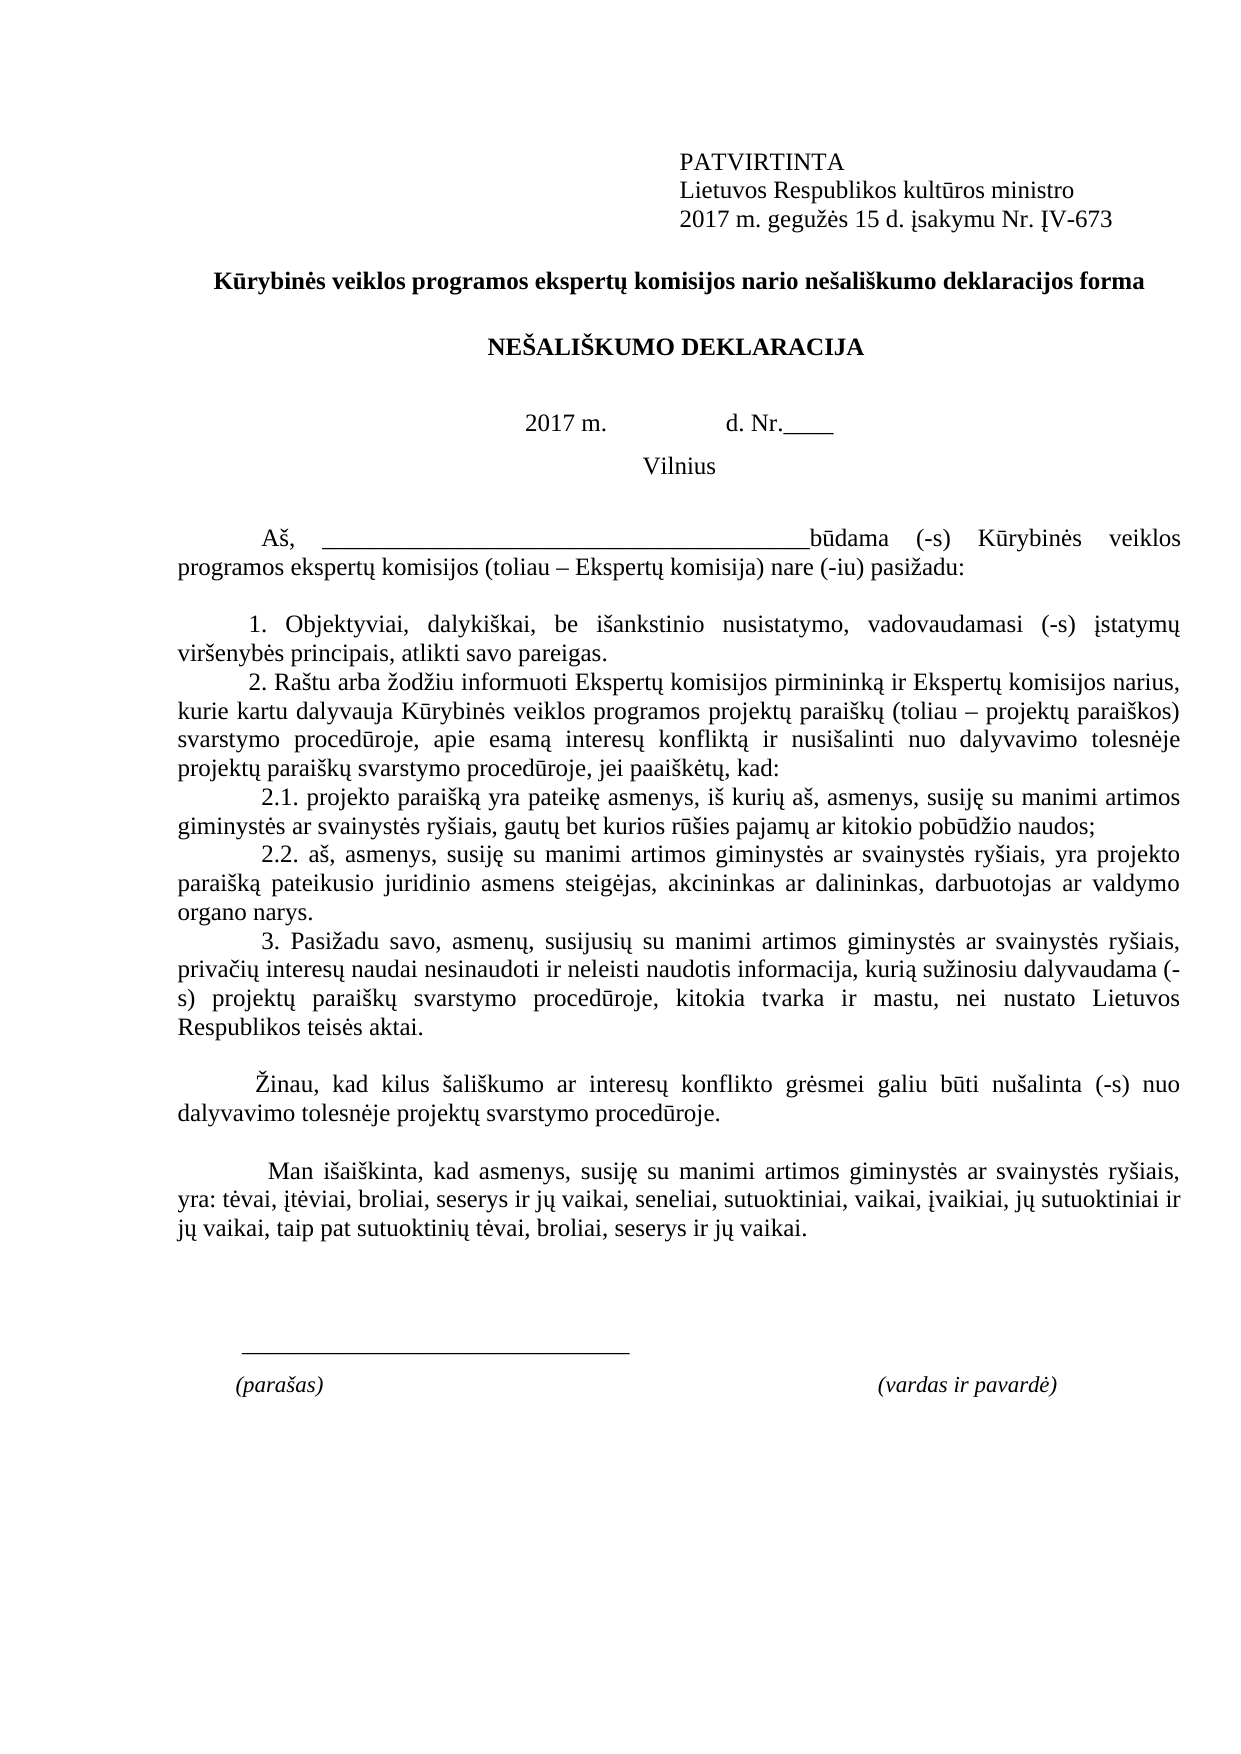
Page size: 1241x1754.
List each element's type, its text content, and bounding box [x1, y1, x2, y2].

text Aš, _______________________________________būdama (-s) Kūrybinės veiklos programos ekspertų komisijos (toliau – Ekspertų komisija) nare (-iu) pasižadu: [177, 523, 1181, 581]
text NEŠALIŠKUMO DEKLARACIJA [177, 332, 1181, 361]
text Žinau, kad kilus šališkumo ar interesų konflikto grėsmei galiu būti nušalinta (-s) nuo dalyvavimo tolesnėje projektų svarstymo procedūroje. [177, 1069, 1181, 1127]
text 2.1. projekto paraišką yra pateikę asmenys, iš kurių aš, asmenys, susiję su manimi artimos giminystės ar svainystės ryšiais, gautų bet kurios rūšies pajamų ar kitokio pobūdžio naudos; [177, 782, 1181, 839]
text 1. Objektyviai, dalykiškai, be išankstinio nusistatymo, vadovaudamasi (-s) įstatymų viršenybės principais, atlikti savo pareigas. [177, 609, 1181, 667]
text 2.2. aš, asmenys, susiję su manimi artimos giminystės ar svainystės ryšiais, yra projekto paraišką pateikusio juridinio asmens steigėjas, akcininkas ar dalininkas, darbuotojas ar valdymo organo narys. [177, 839, 1181, 926]
text Vilnius [177, 451, 1181, 480]
text Lietuvos Respublikos kultūros ministro [177, 176, 1181, 204]
text 2017 m. gegužės 15 d. įsakymu Nr. ĮV-673 [177, 204, 1181, 233]
text Man išaiškinta, kad asmenys, susiję su manimi artimos giminystės ar svainystės ryšiais, yra: tėvai, įtėviai, broliai, seserys ir jų vaikai, seneliai, sutuoktiniai, vaikai, įvaikiai, jų sutuoktiniai ir jų vaikai, taip pat sutuoktinių tėvai, broliai, seserys ir jų vaikai. [177, 1156, 1181, 1242]
text Kūrybinės veiklos programos ekspertų komisijos nario nešališkumo deklaracijos forma [177, 266, 1181, 328]
text 3. Pasižadu savo, asmenų, susijusių su manimi artimos giminystės ar svainystės ryšiais, privačių interesų naudai nesinaudoti ir neleisti naudotis informacija, kurią sužinosiu dalyvaudama (-s) projektų paraiškų svarstymo procedūroje, kitokia tvarka ir mastu, nei nustato Lietuvos Respublikos teisės aktai. [177, 926, 1181, 1041]
text _______________________________ [177, 1328, 1181, 1357]
text PATVIRTINTA [177, 147, 1181, 176]
text 2. Raštu arba žodžiu informuoti Ekspertų komisijos pirmininką ir Ekspertų komisijos narius, kurie kartu dalyvauja Kūrybinės veiklos programos projektų paraiškų (toliau – projektų paraiškos) svarstymo procedūroje, apie esamą interesų konfliktą ir nusišalinti nuo dalyvavimo tolesnėje projektų paraiškų svarstymo procedūroje, jei paaiškėtų, kad: [177, 667, 1181, 782]
text (parašas) (vardas ir pavardė) [177, 1371, 1181, 1398]
text 2017 m. d. Nr.____ [177, 408, 1181, 437]
